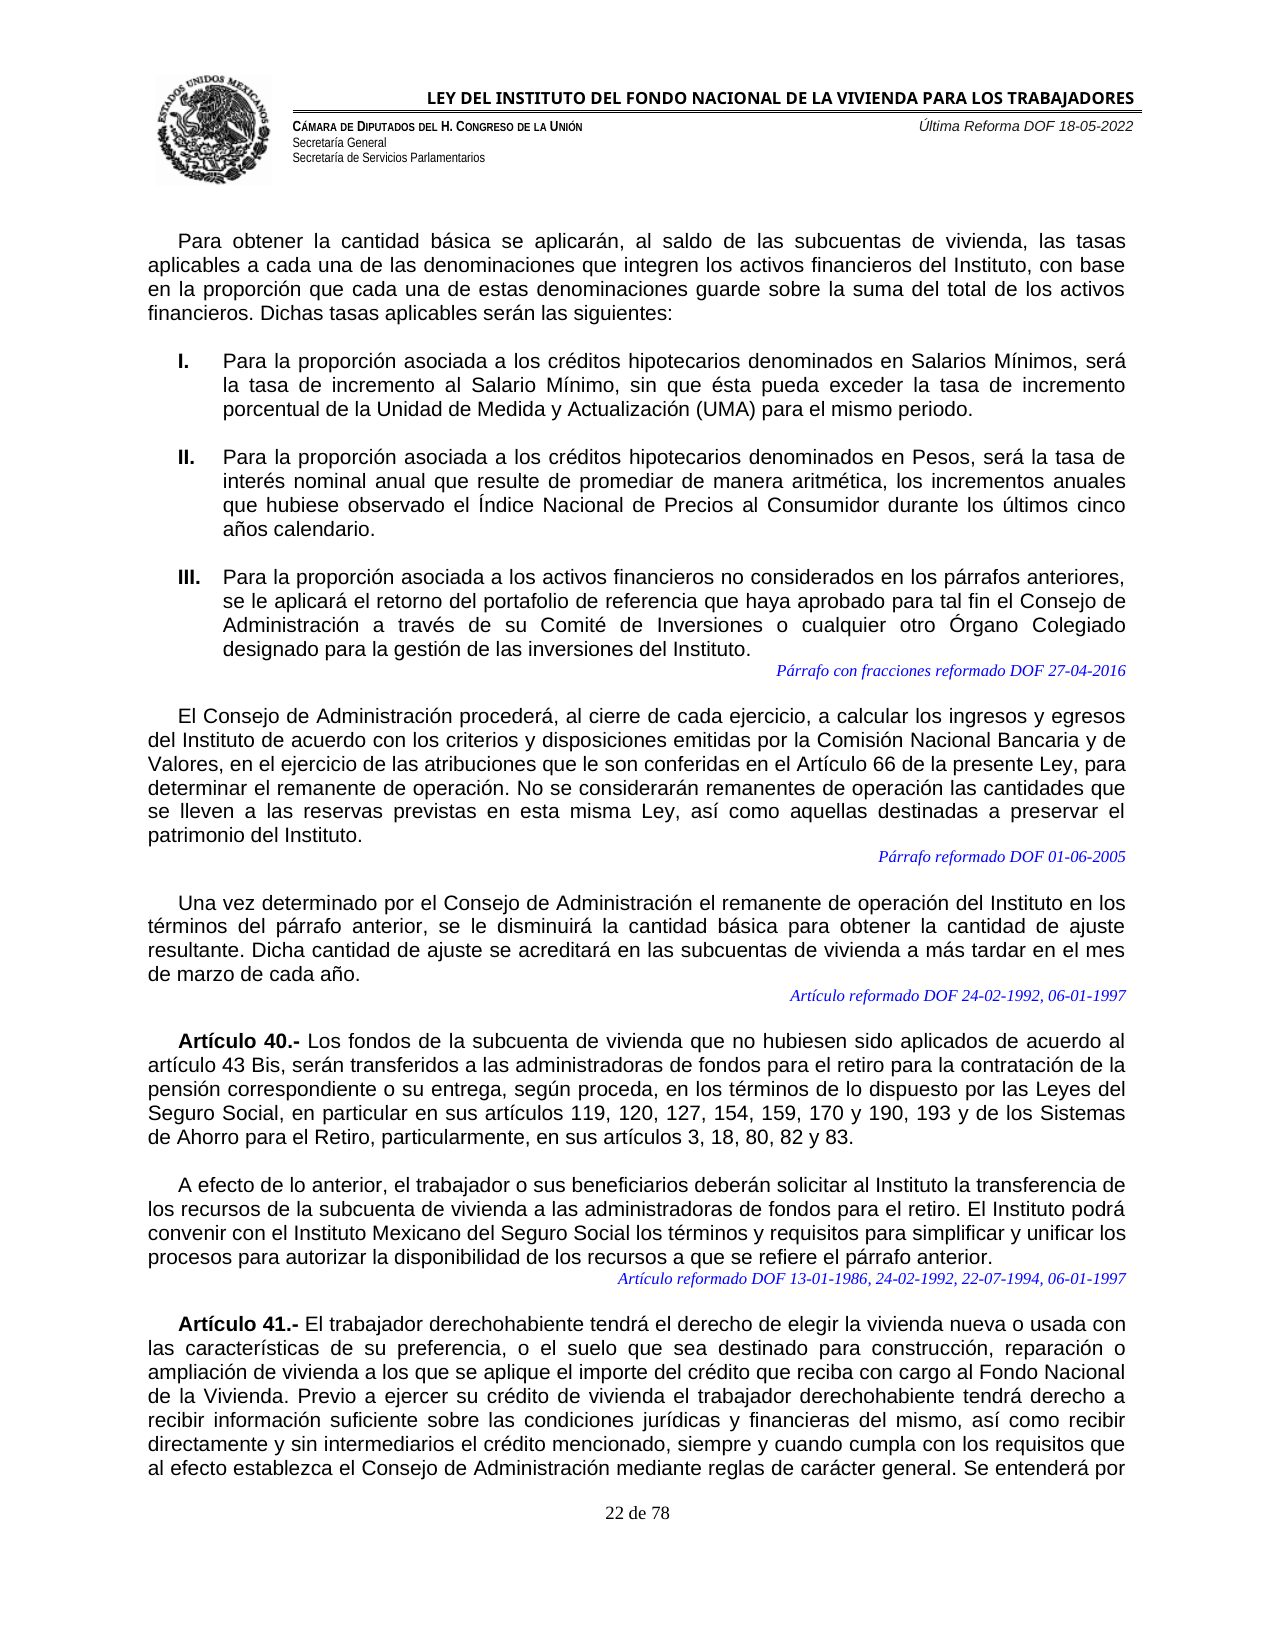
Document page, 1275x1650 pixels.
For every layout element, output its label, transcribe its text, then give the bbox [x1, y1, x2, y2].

text Artículo 40.- Los fondos de la subcuenta de vivienda que no hubiesen sido aplicados de acuerdo al artículo 43 Bis, serán transferidos a las administradoras de fondos para el retiro para la contratación de la pensión correspondiente o su entrega, según proceda, en los términos de lo dispuesto por las Leyes del Seguro Social, en particular en sus artículos 119, 120, 127, 154, 159, 170 y 190, 193 y de los Sistemas de Ahorro para el Retiro, particularmente, en sus artículos 3, 18, 80, 82 y 83. [148, 1029, 1127, 1149]
text Una vez determinado por el Consejo de Administración el remanente de operación del Instituto en los términos del párrafo anterior, se le disminuirá la cantidad básica para obtener la cantidad de ajuste resultante. Dicha cantidad de ajuste se acreditará en las subcuentas de vivienda a más tardar en el mes de marzo de cada año. [148, 890, 1127, 986]
text Artículo reformado DOF 13-01-1986, 24-02-1992, 22-07-1994, 06-01-1997 [148, 1269, 1127, 1288]
text Párrafo con fracciones reformado DOF 27-04-2016 [148, 660, 1127, 679]
text Artículo 41.- El trabajador derechohabiente tendrá el derecho de elegir la vivienda nueva o usada con las características de su preferencia, o el suelo que sea destinado para construcción, reparación o ampliación de vivienda a los que se aplique el importe del crédito que reciba con cargo al Fondo Nacional de la Vivienda. Previo a ejercer su crédito de vivienda el trabajador derechohabiente tendrá derecho a recibir información suficiente sobre las condiciones jurídicas y financieras del mismo, así como recibir directamente y sin intermediarios el crédito mencionado, siempre y cuando cumpla con los requisitos que al efecto establezca el Consejo de Administración mediante reglas de carácter general. Se entenderá por [148, 1312, 1127, 1480]
text III. Para la proporción asociada a los activos financieros no considerados en los párrafos anteriores, se le aplicará el retorno del portafolio de referencia que haya aprobado para tal fin el Consejo de Administración a través de su Comité de Inversiones o cualquier otro Órgano Colegiado designado para la gestión de las inversiones del Instituto. [178, 564, 1127, 660]
text Para obtener la cantidad básica se aplicarán, al saldo de las subcuentas de vivienda, las tasas aplicables a cada una de las denominaciones que integren los activos financieros del Instituto, con base en la proporción que cada una de estas denominaciones guarde sobre la suma del total de los activos financieros. Dichas tasas aplicables serán las siguientes: [148, 229, 1127, 325]
text II. Para la proporción asociada a los créditos hipotecarios denominados en Pesos, será la tasa de interés nominal anual que resulte de promediar de manera aritmética, los incrementos anuales que hubiese observado el Índice Nacional de Precios al Consumidor durante los últimos cinco años calendario. [178, 445, 1127, 541]
text Artículo reformado DOF 24-02-1992, 06-01-1997 [148, 986, 1127, 1005]
text I. Para la proporción asociada a los créditos hipotecarios denominados en Salarios Mínimos, será la tasa de incremento al Salario Mínimo, sin que ésta pueda exceder la tasa de incremento porcentual de la Unidad de Medida y Actualización (UMA) para el mismo periodo. [178, 349, 1127, 421]
text A efecto de lo anterior, el trabajador o sus beneficiarios deberán solicitar al Instituto la transferencia de los recursos de la subcuenta de vivienda a las administradoras de fondos para el retiro. El Instituto podrá convenir con el Instituto Mexicano del Seguro Social los términos y requisitos para simplificar y unificar los procesos para autorizar la disponibilidad de los recursos a que se refiere el párrafo anterior. [148, 1173, 1127, 1269]
text El Consejo de Administración procederá, al cierre de cada ejercicio, a calcular los ingresos y egresos del Instituto de acuerdo con los criterios y disposiciones emitidas por la Comisión Nacional Bancaria y de Valores, en el ejercicio de las atribuciones que le son conferidas en el Artículo 66 de la presente Ley, para determinar el remanente de operación. No se considerarán remanentes de operación las cantidades que se lleven a las reservas previstas en esta misma Ley, así como aquellas destinadas a preservar el patrimonio del Instituto. [148, 703, 1127, 847]
text Párrafo reformado DOF 01-06-2005 [148, 847, 1127, 866]
